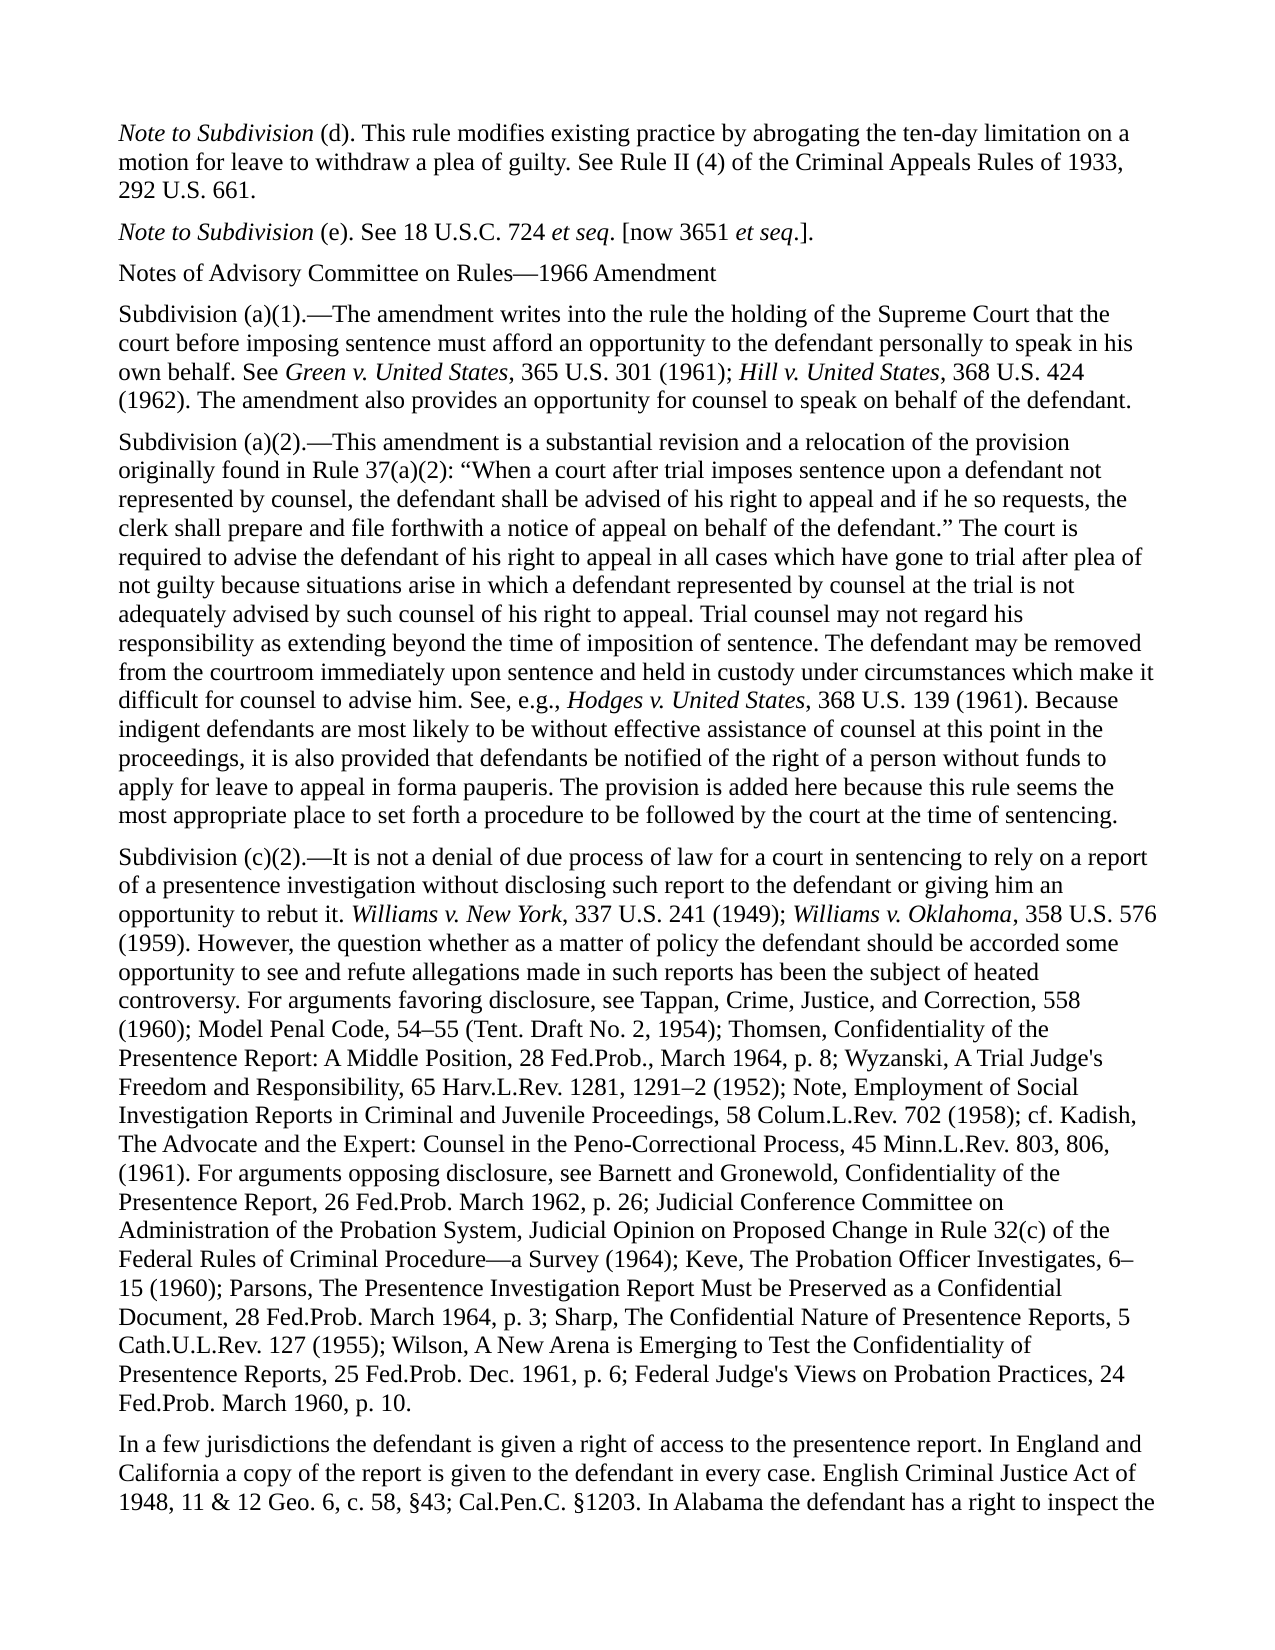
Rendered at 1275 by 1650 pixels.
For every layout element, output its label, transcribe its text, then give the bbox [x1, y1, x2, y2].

text Notes of Advisory Committee on Rules—1966 Amendment [118, 258, 1157, 287]
text Subdivision (a)(2).—This amendment is a substantial revision and a relocation of the provision originally found in Rule 37(a)(2): “When a court after trial imposes sentence upon a defendant not represented by counsel, the defendant shall be advised of his right to appeal and if he so requests, the clerk shall prepare and file forthwith a notice of appeal on behalf of the defendant.” The court is required to advise the defendant of his right to appeal in all cases which have gone to trial after plea of not guilty because situations arise in which a defendant represented by counsel at the trial is not adequately advised by such counsel of his right to appeal. Trial counsel may not regard his responsibility as extending beyond the time of imposition of sentence. The defendant may be removed from the courtroom immediately upon sentence and held in custody under circumstances which make it difficult for counsel to advise him. See, e.g., Hodges v. United States, 368 U.S. 139 (1961). Because indigent defendants are most likely to be without effective assistance of counsel at this point in the proceedings, it is also provided that defendants be notified of the right of a person without funds to apply for leave to appeal in forma pauperis. The provision is added here because this rule seems the most appropriate place to set forth a procedure to be followed by the court at the time of sentencing. [118, 427, 1157, 829]
text Note to Subdivision (d). This rule modifies existing practice by abrogating the ten-day limitation on a motion for leave to withdraw a plea of guilty. See Rule II (4) of the Criminal Appeals Rules of 1933, 292 U.S. 661. [118, 118, 1157, 204]
text Note to Subdivision (e). See 18 U.S.C. 724 et seq. [now 3651 et seq.]. [118, 217, 1157, 246]
text Subdivision (c)(2).—It is not a denial of due process of law for a court in sentencing to rely on a report of a presentence investigation without disclosing such report to the defendant or giving him an opportunity to rebut it. Williams v. New York, 337 U.S. 241 (1949); Williams v. Oklahoma, 358 U.S. 576 (1959). However, the question whether as a matter of policy the defendant should be accorded some opportunity to see and refute allegations made in such reports has been the subject of heated controversy. For arguments favoring disclosure, see Tappan, Crime, Justice, and Correction, 558 (1960); Model Penal Code, 54–55 (Tent. Draft No. 2, 1954); Thomsen, Confidentiality of the Presentence Report: A Middle Position, 28 Fed.Prob., March 1964, p. 8; Wyzanski, A Trial Judge's Freedom and Responsibility, 65 Harv.L.Rev. 1281, 1291–2 (1952); Note, Employment of Social Investigation Reports in Criminal and Juvenile Proceedings, 58 Colum.L.Rev. 702 (1958); cf. Kadish, The Advocate and the Expert: Counsel in the Peno-Correctional Process, 45 Minn.L.Rev. 803, 806, (1961). For arguments opposing disclosure, see Barnett and Gronewold, Confidentiality of the Presentence Report, 26 Fed.Prob. March 1962, p. 26; Judicial Conference Committee on Administration of the Probation System, Judicial Opinion on Proposed Change in Rule 32(c) of the Federal Rules of Criminal Procedure—a Survey (1964); Keve, The Probation Officer Investigates, 6–15 (1960); Parsons, The Presentence Investigation Report Must be Preserved as a Confidential Document, 28 Fed.Prob. March 1964, p. 3; Sharp, The Confidential Nature of Presentence Reports, 5 Cath.U.L.Rev. 127 (1955); Wilson, A New Arena is Emerging to Test the Confidentiality of Presentence Reports, 25 Fed.Prob. Dec. 1961, p. 6; Federal Judge's Views on Probation Practices, 24 Fed.Prob. March 1960, p. 10. [118, 842, 1157, 1417]
text Subdivision (a)(1).—The amendment writes into the rule the holding of the Supreme Court that the court before imposing sentence must afford an opportunity to the defendant personally to speak in his own behalf. See Green v. United States, 365 U.S. 301 (1961); Hill v. United States, 368 U.S. 424 (1962). The amendment also provides an opportunity for counsel to speak on behalf of the defendant. [118, 299, 1157, 414]
text In a few jurisdictions the defendant is given a right of access to the presentence report. In England and California a copy of the report is given to the defendant in every case. English Criminal Justice Act of 1948, 11 & 12 Geo. 6, c. 58, §43; Cal.Pen.C. §1203. In Alabama the defendant has a right to inspect the [118, 1429, 1157, 1516]
